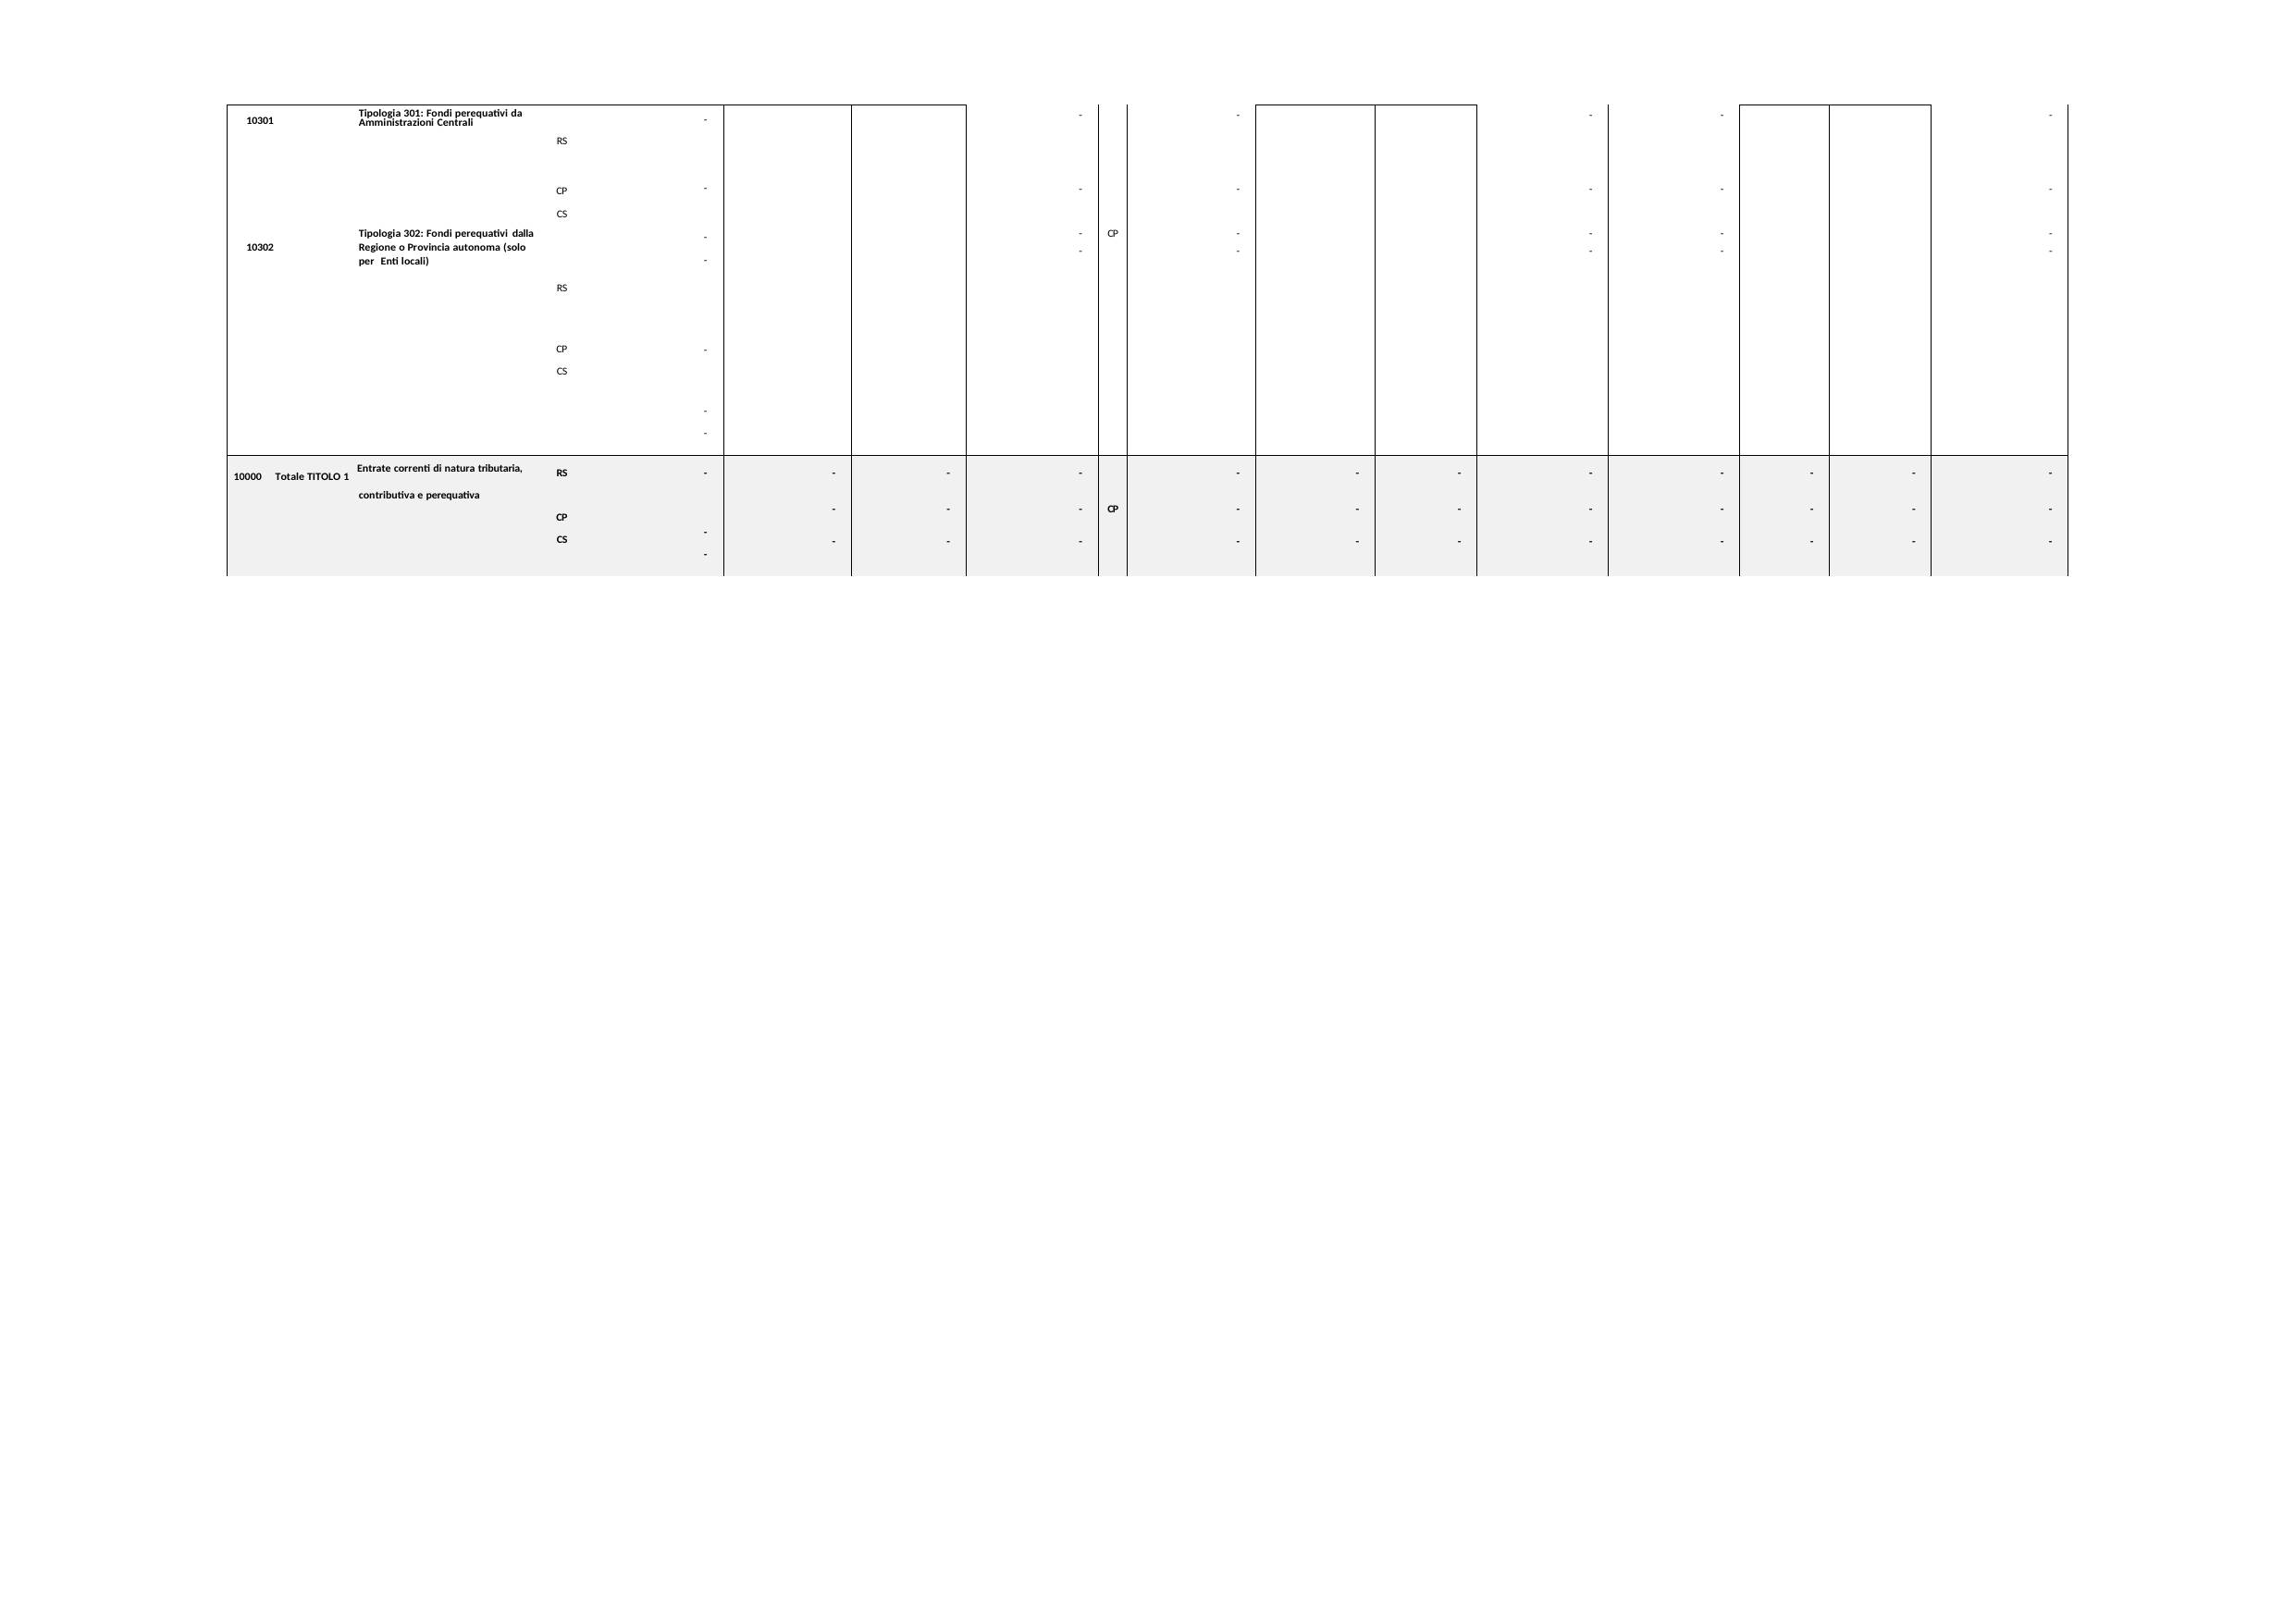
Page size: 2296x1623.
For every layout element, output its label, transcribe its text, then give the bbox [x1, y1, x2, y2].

table_cell - [1477, 240, 1608, 455]
table_cell - [1609, 105, 1739, 144]
table_cell - [852, 456, 966, 495]
table_cell - [1256, 456, 1375, 495]
table_cell [1256, 105, 1375, 455]
table_cell [1740, 105, 1829, 455]
table_cell - [1609, 144, 1739, 196]
table_cell - [852, 531, 966, 576]
table_cell - [1256, 531, 1375, 576]
table_cell - [1932, 456, 2068, 495]
table_cell - [1376, 531, 1476, 576]
table_cell - [1128, 456, 1255, 495]
table_cell - [1740, 495, 1829, 531]
table_cell - [724, 495, 851, 531]
table_cell - [1128, 240, 1255, 455]
table_cell - [1609, 240, 1739, 455]
table_cell RS CP CS RS CP CS [549, 105, 575, 455]
table_cell [1099, 144, 1127, 196]
table_cell RS CP CS [549, 456, 575, 576]
table_cell - [1128, 144, 1255, 196]
table_cell - [1830, 456, 1931, 495]
table_cell - [1376, 495, 1476, 531]
table_cell - [1609, 531, 1739, 576]
table_cell - [1128, 531, 1255, 576]
table_cell - [1609, 495, 1739, 531]
table_cell - [1128, 495, 1255, 531]
table_cell - [1932, 105, 2068, 144]
table_cell [1099, 456, 1127, 495]
table_cell - [1932, 240, 2068, 455]
table_cell - [1932, 495, 2068, 531]
table_cell [1376, 105, 1476, 455]
table_cell 10101 Tipologia 101: Imposte, tasse e proventi assimilati Tipologia 102: Tributi destinati al 10102 finanziamento della sanità (solo per le Regioni) Tipologia 103: Tributi devoluti e regolati 10103 alle autonomie speciali (solo per le Regioni) 10104 Tipologia 104: Compartecipazioni di tributi 10301 Tipologia 301: Fondi perequativi da Amministrazioni Centrali Tipologia 302: Fondi perequativi dalla 10302 Regione o Provincia autonoma (solo per Enti locali) [228, 105, 549, 455]
table_cell - [1477, 531, 1608, 576]
table_cell - [1477, 495, 1608, 531]
table_cell - [1932, 531, 2068, 576]
table_cell - [1740, 456, 1829, 495]
table_cell - [1477, 196, 1608, 240]
table_cell - [967, 105, 1098, 144]
table_cell [1099, 105, 1127, 144]
table_cell CP [1099, 196, 1127, 240]
table_cell - [1128, 105, 1255, 144]
table_cell - [1477, 105, 1608, 144]
table_cell [1099, 240, 1127, 455]
table_cell - [967, 240, 1098, 455]
table_cell - [1376, 456, 1476, 495]
table_cell - [1932, 196, 2068, 240]
table_cell - [1830, 495, 1931, 531]
table_cell - [1477, 456, 1608, 495]
table_cell - [1256, 495, 1375, 531]
table_cell - [724, 531, 851, 576]
table_cell - [967, 495, 1098, 531]
table_cell [1830, 105, 1931, 455]
table_cell - [967, 531, 1098, 576]
table_cell 10000 Totale TITOLO 1 Entrate correnti di natura tributaria, contributiva e perequativa [228, 456, 549, 576]
table_cell - - - - - - - - - - - - - - - - - - [575, 105, 723, 455]
table_cell - [1609, 456, 1739, 495]
table_cell - [967, 144, 1098, 196]
table_cell - [1740, 531, 1829, 576]
table_cell - [1477, 144, 1608, 196]
table_cell - [1609, 196, 1739, 240]
table_cell [852, 105, 966, 455]
table_cell - [1932, 144, 2068, 196]
table_cell [724, 105, 851, 455]
table_cell - - - [575, 456, 723, 576]
table_cell [1099, 531, 1127, 576]
table_cell - [1128, 196, 1255, 240]
table_cell - [1830, 531, 1931, 576]
table_cell - [967, 456, 1098, 495]
table_cell - [852, 495, 966, 531]
table_cell CP [1099, 495, 1127, 531]
table_cell - [967, 196, 1098, 240]
table_cell - [724, 456, 851, 495]
